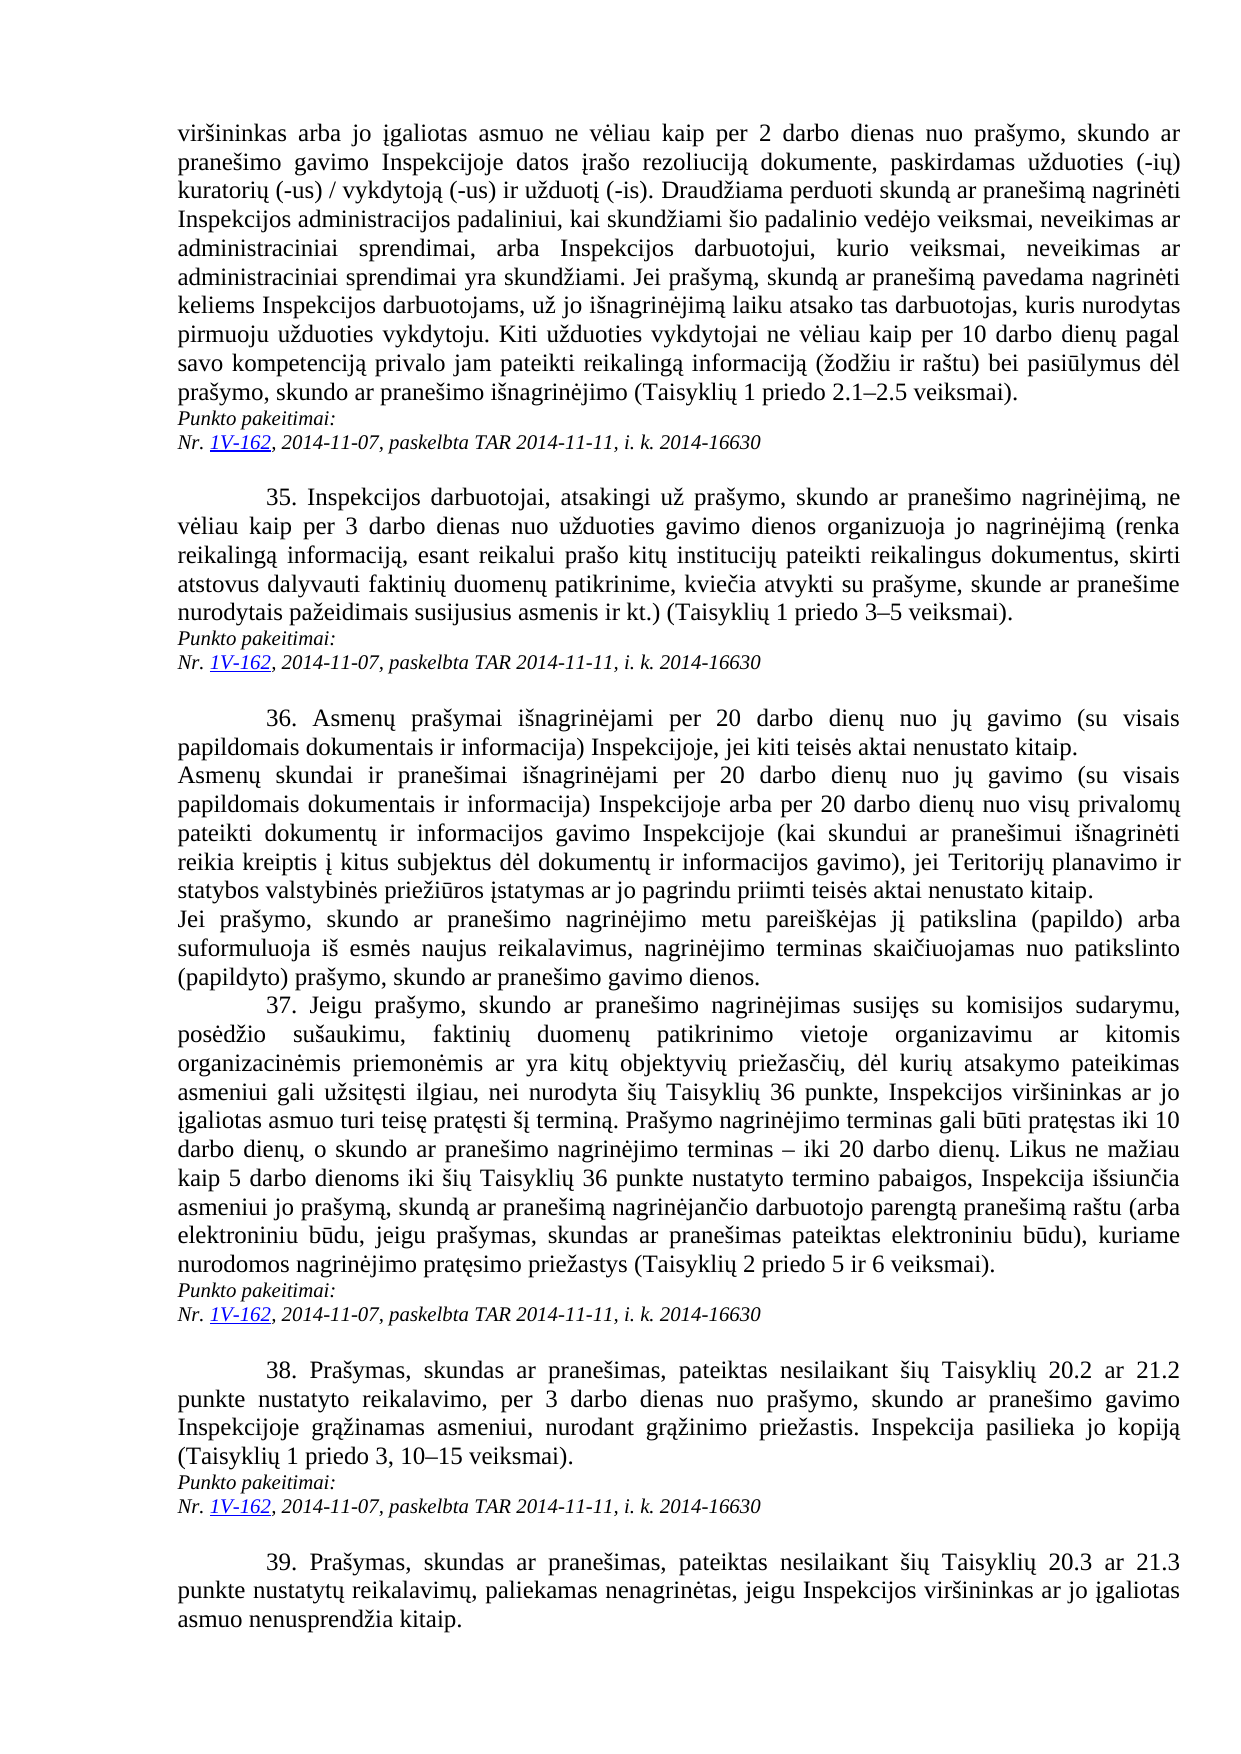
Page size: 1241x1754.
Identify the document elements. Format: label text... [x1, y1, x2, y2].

text Nr. 1V-162, 2014-11-07, paskelbta TAR 2014-11-11, i. k. 2014-16630 [177, 430, 1181, 454]
text 39. Prašymas, skundas ar pranešimas, pateiktas nesilaikant šių Taisyklių 20.3 ar 21.3 punkte nustatytų reikalavimų, paliekamas nenagrinėtas, jeigu Inspekcijos viršininkas ar jo įgaliotas asmuo nenusprendžia kitaip. [177, 1547, 1181, 1633]
text Nr. 1V-162, 2014-11-07, paskelbta TAR 2014-11-11, i. k. 2014-16630 [177, 650, 1181, 674]
text viršininkas arba jo įgaliotas asmuo ne vėliau kaip per 2 darbo dienas nuo prašymo, skundo ar pranešimo gavimo Inspekcijoje datos įrašo rezoliuciją dokumente, paskirdamas užduoties (-ių) kuratorių (-us) / vykdytoją (-us) ir užduotį (-is). Draudžiama perduoti skundą ar pranešimą nagrinėti Inspekcijos administracijos padaliniui, kai skundžiami šio padalinio vedėjo veiksmai, neveikimas ar administraciniai sprendimai, arba Inspekcijos darbuotojui, kurio veiksmai, neveikimas ar administraciniai sprendimai yra skundžiami. Jei prašymą, skundą ar pranešimą pavedama nagrinėti keliems Inspekcijos darbuotojams, už jo išnagrinėjimą laiku atsako tas darbuotojas, kuris nurodytas pirmuoju užduoties vykdytoju. Kiti užduoties vykdytojai ne vėliau kaip per 10 darbo dienų pagal savo kompetenciją privalo jam pateikti reikalingą informaciją (žodžiu ir raštu) bei pasiūlymus dėl prašymo, skundo ar pranešimo išnagrinėjimo (Taisyklių 1 priedo 2.1–2.5 veiksmai). [177, 118, 1181, 406]
text 37. Jeigu prašymo, skundo ar pranešimo nagrinėjimas susijęs su komisijos sudarymu, posėdžio sušaukimu, faktinių duomenų patikrinimo vietoje organizavimu ar kitomis organizacinėmis priemonėmis ar yra kitų objektyvių priežasčių, dėl kurių atsakymo pateikimas asmeniui gali užsitęsti ilgiau, nei nurodyta šių Taisyklių 36 punkte, Inspekcijos viršininkas ar jo įgaliotas asmuo turi teisę pratęsti šį terminą. Prašymo nagrinėjimo terminas gali būti pratęstas iki 10 darbo dienų, o skundo ar pranešimo nagrinėjimo terminas – iki 20 darbo dienų. Likus ne mažiau kaip 5 darbo dienoms iki šių Taisyklių 36 punkte nustatyto termino pabaigos, Inspekcija išsiunčia asmeniui jo prašymą, skundą ar pranešimą nagrinėjančio darbuotojo parengtą pranešimą raštu (arba elektroniniu būdu, jeigu prašymas, skundas ar pranešimas pateiktas elektroniniu būdu), kuriame nurodomos nagrinėjimo pratęsimo priežastys (Taisyklių 2 priedo 5 ir 6 veiksmai). [177, 991, 1181, 1278]
text Nr. 1V-162, 2014-11-07, paskelbta TAR 2014-11-11, i. k. 2014-16630 [177, 1302, 1181, 1326]
text Punkto pakeitimai: [177, 626, 1181, 650]
text Punkto pakeitimai: [177, 1278, 1181, 1302]
text 36. Asmenų prašymai išnagrinėjami per 20 darbo dienų nuo jų gavimo (su visais papildomais dokumentais ir informacija) Inspekcijoje, jei kiti teisės aktai nenustato kitaip. [177, 703, 1181, 761]
text 35. Inspekcijos darbuotojai, atsakingi už prašymo, skundo ar pranešimo nagrinėjimą, ne vėliau kaip per 3 darbo dienas nuo užduoties gavimo dienos organizuoja jo nagrinėjimą (renka reikalingą informaciją, esant reikalui prašo kitų institucijų pateikti reikalingus dokumentus, skirti atstovus dalyvauti faktinių duomenų patikrinime, kviečia atvykti su prašyme, skunde ar pranešime nurodytais pažeidimais susijusius asmenis ir kt.) (Taisyklių 1 priedo 3–5 veiksmai). [177, 482, 1181, 626]
text Punkto pakeitimai: [177, 406, 1181, 430]
text Nr. 1V-162, 2014-11-07, paskelbta TAR 2014-11-11, i. k. 2014-16630 [177, 1494, 1181, 1518]
text Punkto pakeitimai: [177, 1470, 1181, 1494]
text Asmenų skundai ir pranešimai išnagrinėjami per 20 darbo dienų nuo jų gavimo (su visais papildomais dokumentais ir informacija) Inspekcijoje arba per 20 darbo dienų nuo visų privalomų pateikti dokumentų ir informacijos gavimo Inspekcijoje (kai skundui ar pranešimui išnagrinėti reikia kreiptis į kitus subjektus dėl dokumentų ir informacijos gavimo), jei Teritorijų planavimo ir statybos valstybinės priežiūros įstatymas ar jo pagrindu priimti teisės aktai nenustato kitaip. [177, 761, 1181, 904]
text Jei prašymo, skundo ar pranešimo nagrinėjimo metu pareiškėjas jį patikslina (papildo) arba suformuluoja iš esmės naujus reikalavimus, nagrinėjimo terminas skaičiuojamas nuo patikslinto (papildyto) prašymo, skundo ar pranešimo gavimo dienos. [177, 904, 1181, 991]
text 38. Prašymas, skundas ar pranešimas, pateiktas nesilaikant šių Taisyklių 20.2 ar 21.2 punkte nustatyto reikalavimo, per 3 darbo dienas nuo prašymo, skundo ar pranešimo gavimo Inspekcijoje grąžinamas asmeniui, nurodant grąžinimo priežastis. Inspekcija pasilieka jo kopiją (Taisyklių 1 priedo 3, 10–15 veiksmai). [177, 1355, 1181, 1470]
